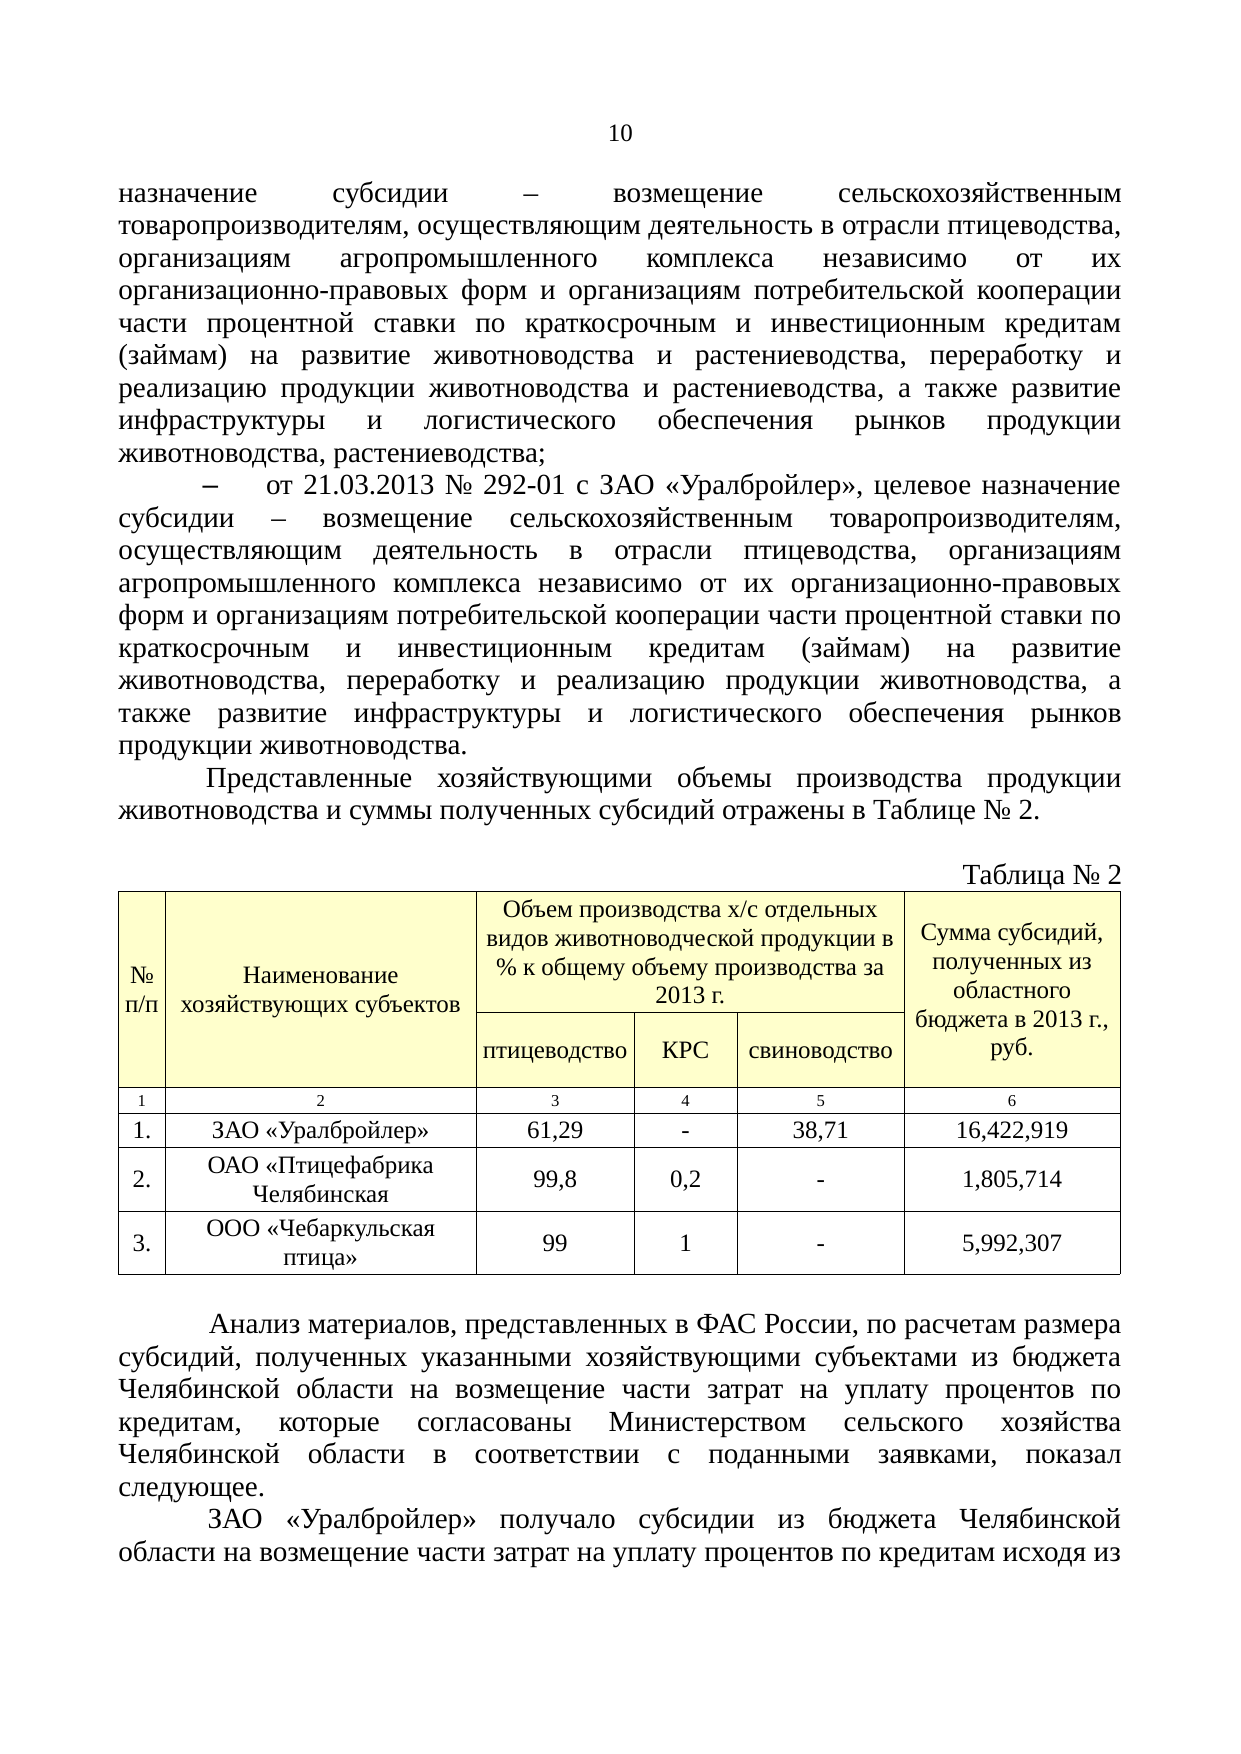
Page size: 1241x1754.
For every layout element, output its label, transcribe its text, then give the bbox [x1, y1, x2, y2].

table_cell 61,29 [477, 1114, 634, 1147]
text ЗАО «Уралбройлер» получало субсидии из бюджета Челябинской области на возмещение части затрат на уплату процентов по кредитам исходя из [118, 1503, 1122, 1568]
table_cell 2. [119, 1148, 165, 1211]
table_cell 6 [905, 1088, 1120, 1112]
table_cell птицеводство [477, 1013, 634, 1087]
table_cell 3. [119, 1212, 165, 1274]
table_cell ООО «Чебаркульская птица» [166, 1212, 476, 1274]
table_cell 99,8 [477, 1148, 634, 1211]
text Представленные хозяйствующими объемы производства продукции животноводства и суммы полученных субсидий отражены в Таблице № 2. [118, 761, 1122, 826]
table_header Объем производства х/с отдельных видов животноводческой продукции в % к общему объему производства за 2013 г. [477, 892, 904, 1012]
table_header № п/п [119, 892, 165, 1087]
table_cell 38,71 [738, 1114, 904, 1147]
table_cell 0,2 [635, 1148, 737, 1211]
table_cell - [635, 1114, 737, 1147]
table_cell ОАО «Птицефабрика Челябинская [166, 1148, 476, 1211]
table_cell 3 [477, 1088, 634, 1112]
text назначение субсидии – возмещение сельскохозяйственным товаропроизводителям, осуществляющим деятельность в отрасли птицеводства, организациям агропромышленного комплекса независимо от их организационно-правовых форм и организациям потребительской кооперации части процентной ставки по краткосрочным и инвестиционным кредитам (займам) на развитие животноводства и растениеводства, переработку и реализацию продукции животноводства и растениеводства, а также развитие инфраструктуры и логистического обеспечения рынков продукции животноводства, растениеводства; [118, 176, 1122, 469]
table_cell 1 [635, 1212, 737, 1274]
table_header Наименование хозяйствующих субъектов [166, 892, 476, 1087]
table_cell 1 805 714 [905, 1148, 1120, 1211]
table_cell - [738, 1148, 904, 1211]
text Таблица № 2 [118, 859, 1122, 891]
table_cell 5 992 307 [905, 1212, 1120, 1274]
table_cell ЗАО «Уралбройлер» [166, 1114, 476, 1147]
table_cell - [738, 1212, 904, 1274]
table_cell КРС [635, 1013, 737, 1087]
table_cell 16 422 919 [905, 1114, 1120, 1147]
table_cell 4 [635, 1088, 737, 1112]
table_cell свиноводство [738, 1013, 904, 1087]
table_cell 5 [738, 1088, 904, 1112]
table_cell 1. [119, 1114, 165, 1147]
table_header Сумма субсидий, полученных из областного бюджета в 2013 г., руб. [905, 892, 1120, 1087]
table_cell 99 [477, 1212, 634, 1274]
list от 21.03.2013 № 292-01 с ЗАО «Уралбройлер», целевое назначение субсидии – возмещение сельскохозяйственным товаропроизводителям, осуществляющим деятельность в отрасли птицеводства, организациям агропромышленного комплекса независимо от их организационно-правовых форм и организациям потребительской кооперации части процентной ставки по краткосрочным и инвестиционным кредитам (займам) на развитие животноводства, переработку и реализацию продукции животноводства, а также развитие инфраструктуры и логистического обеспечения рынков продукции животноводства. [118, 469, 1122, 761]
table_cell 1 [119, 1088, 165, 1112]
text Анализ материалов, представленных в ФАС России, по расчетам размера субсидий, полученных указанными хозяйствующими субъектами из бюджета Челябинской области на возмещение части затрат на уплату процентов по кредитам, которые согласованы Министерством сельского хозяйства Челябинской области в соответствии с поданными заявками, показал следующее. [118, 1308, 1122, 1503]
table_cell 2 [166, 1088, 476, 1112]
